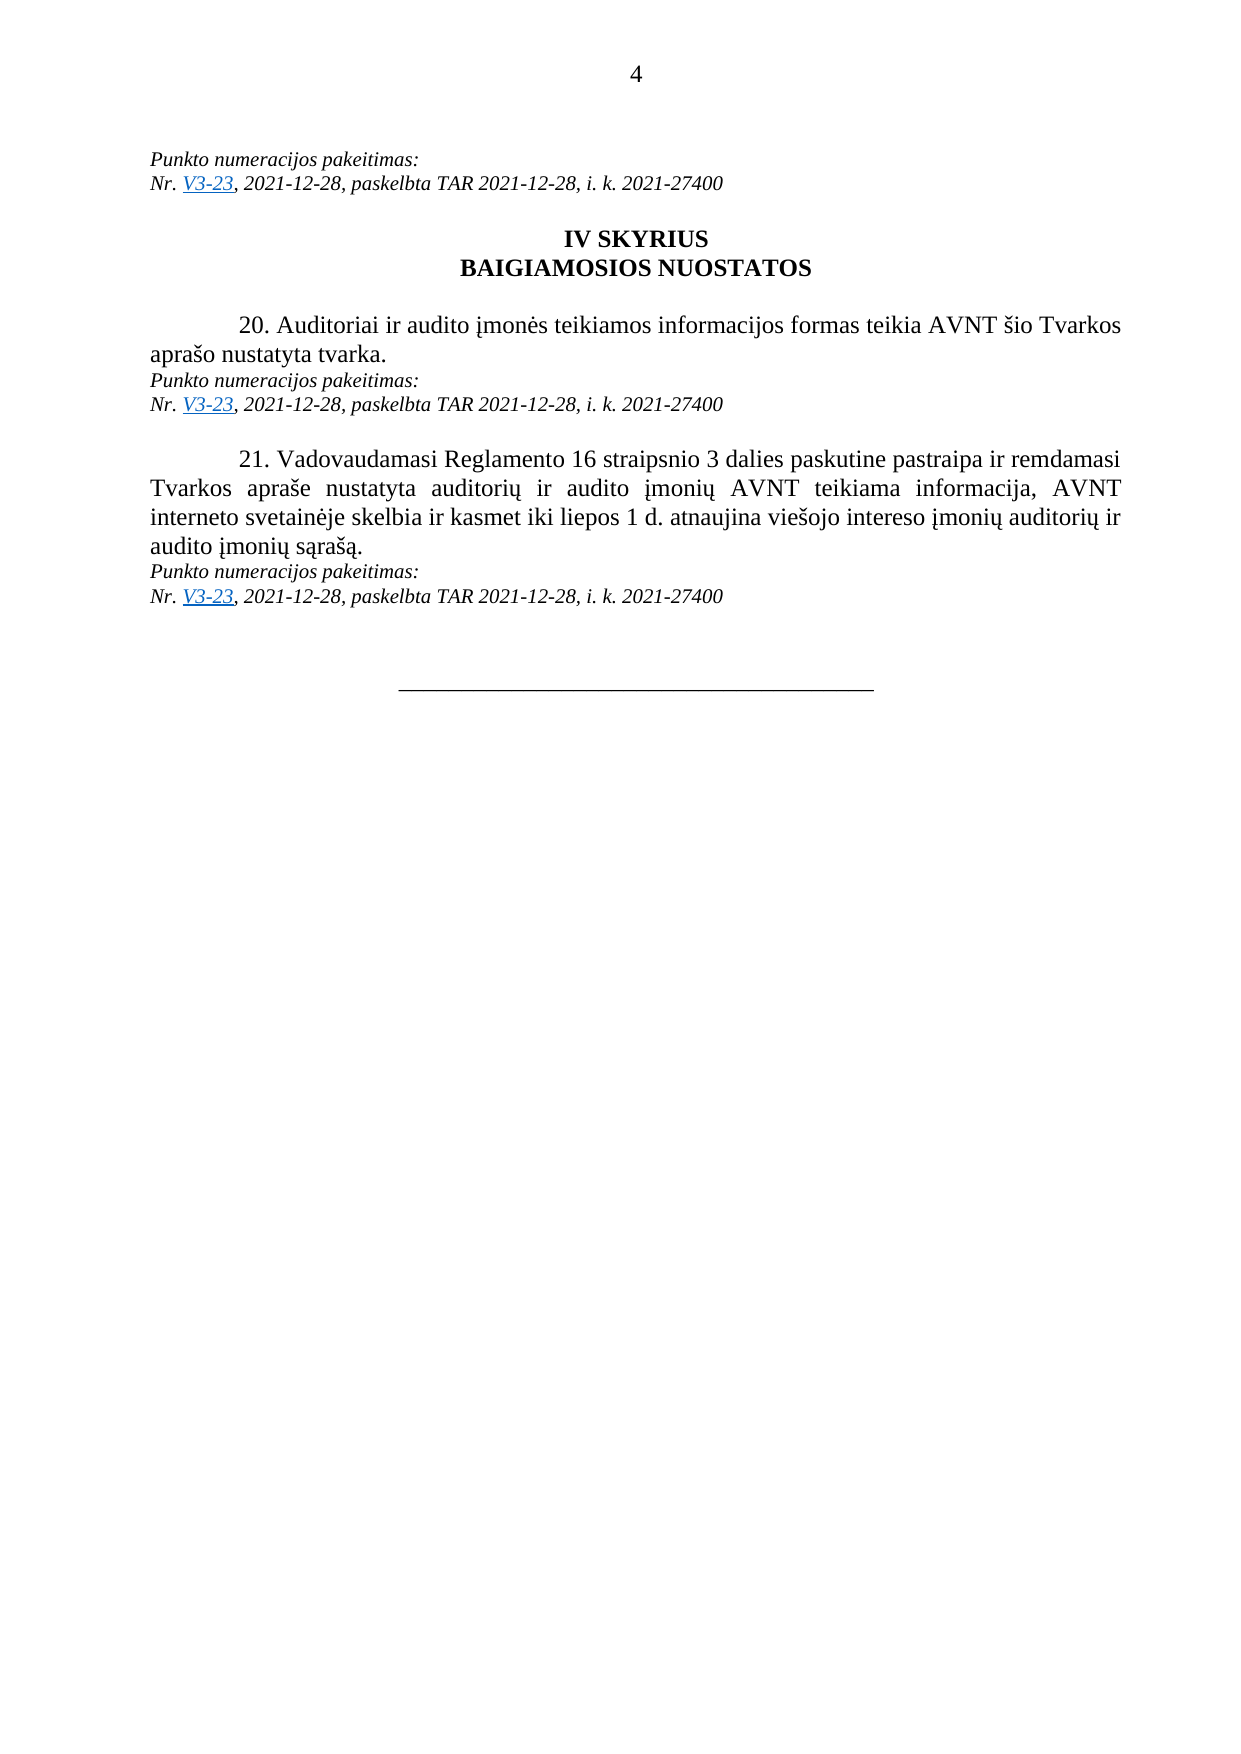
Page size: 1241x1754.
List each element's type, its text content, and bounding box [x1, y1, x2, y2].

text BAIGIAMOSIOS NUOSTATOS [150, 253, 1122, 281]
text 21. Vadovaudamasi Reglamento 16 straipsnio 3 dalies paskutine pastraipa ir remdamasi Tvarkos apraše nustatyta auditorių ir audito įmonių AVNT teikiama informacija, AVNT interneto svetainėje skelbia ir kasmet iki liepos 1 d. atnaujina viešojo intereso įmonių auditorių ir audito įmonių sąrašą. [150, 444, 1122, 559]
text 20. Auditoriai ir audito įmonės teikiamos informacijos formas teikia AVNT šio Tvarkos aprašo nustatyta tvarka. [150, 310, 1122, 368]
text Nr. V3-23, 2021-12-28, paskelbta TAR 2021-12-28, i. k. 2021-27400 [150, 583, 1122, 608]
text Nr. V3-23, 2021-12-28, paskelbta TAR 2021-12-28, i. k. 2021-27400 [150, 171, 1122, 195]
text IV SKYRIUS [150, 224, 1122, 253]
text Nr. V3-23, 2021-12-28, paskelbta TAR 2021-12-28, i. k. 2021-27400 [150, 392, 1122, 416]
text Punkto numeracijos pakeitimas: [150, 147, 1122, 171]
text Punkto numeracijos pakeitimas: [150, 559, 1122, 583]
text Punkto numeracijos pakeitimas: [150, 368, 1122, 392]
text ______________________________________ [150, 665, 1122, 694]
